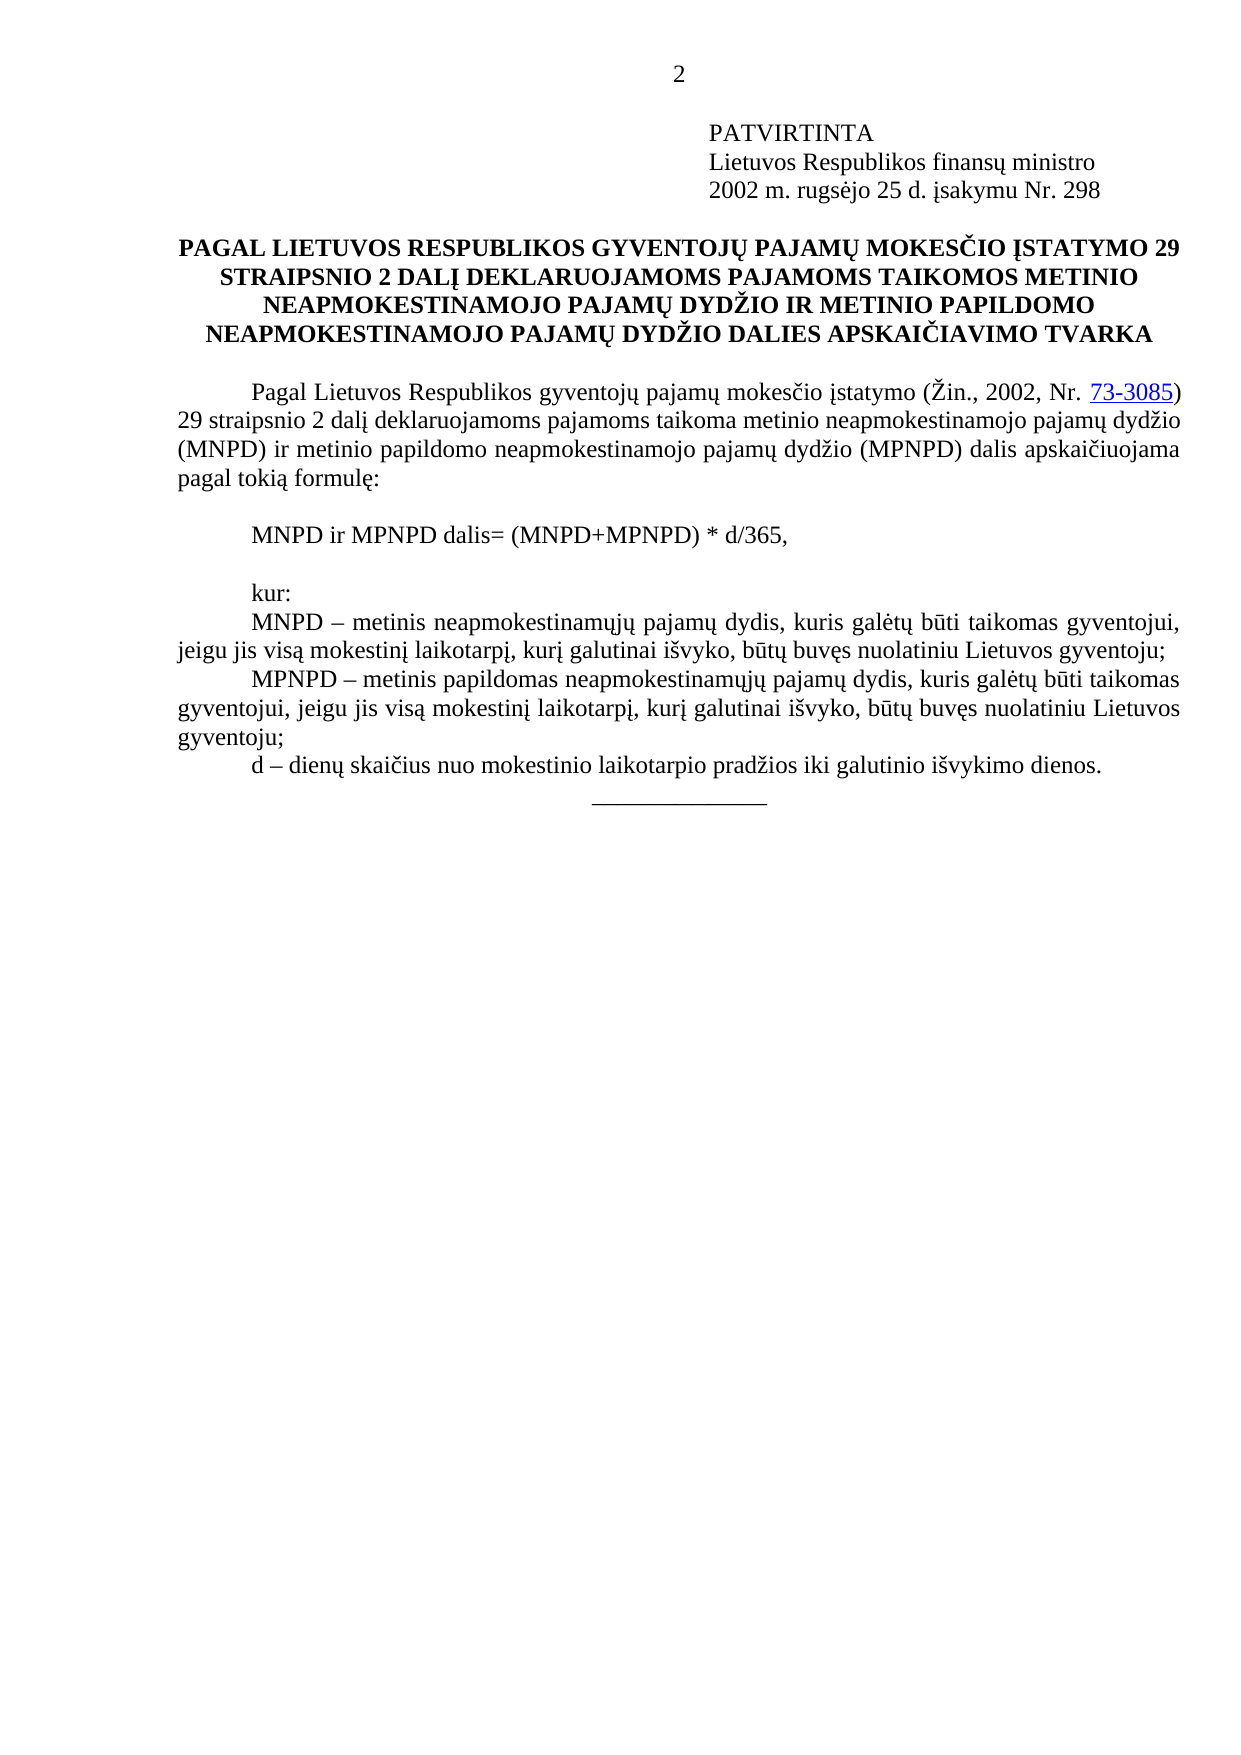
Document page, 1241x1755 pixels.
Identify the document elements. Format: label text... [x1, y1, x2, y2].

text Pagal Lietuvos Respublikos gyventojų pajamų mokesčio įstatymo (Žin., 2002, Nr. 73-3085) 29 straipsnio 2 dalį deklaruojamoms pajamoms taikoma metinio neapmokestinamojo pajamų dydžio (MNPD) ir metinio papildomo neapmokestinamojo pajamų dydžio (MPNPD) dalis apskaičiuojama pagal tokią formulę: [177, 377, 1181, 492]
text PAGAL LIETUVOS RESPUBLIKOS GYVENTOJŲ PAJAMŲ MOKESČIO ĮSTATYMO 29 STRAIPSNIO 2 DALĮ DEKLARUOJAMOMS PAJAMOMS TAIKOMOS METINIO NEAPMOKESTINAMOJO PAJAMŲ DYDŽIO IR METINIO PAPILDOMO NEAPMOKESTINAMOJO PAJAMŲ DYDŽIO DALIES APSKAIČIAVIMO TVARKA [177, 233, 1181, 348]
text Lietuvos Respublikos finansų ministro [177, 147, 1181, 176]
text kur: [177, 578, 1181, 607]
text MNPD ir MPNPD dalis= (MNPD+MPNPD) * d/365, [177, 521, 1181, 549]
text d – dienų skaičius nuo mokestinio laikotarpio pradžios iki galutinio išvykimo dienos. [177, 751, 1181, 779]
text ______________ [177, 779, 1181, 808]
text MPNPD – metinis papildomas neapmokestinamųjų pajamų dydis, kuris galėtų būti taikomas gyventojui, jeigu jis visą mokestinį laikotarpį, kurį galutinai išvyko, būtų buvęs nuolatiniu Lietuvos gyventoju; [177, 664, 1181, 751]
text MNPD – metinis neapmokestinamųjų pajamų dydis, kuris galėtų būti taikomas gyventojui, jeigu jis visą mokestinį laikotarpį, kurį galutinai išvyko, būtų buvęs nuolatiniu Lietuvos gyventoju; [177, 607, 1181, 664]
text PATVIRTINTA [177, 118, 1181, 147]
text 2002 m. rugsėjo 25 d. įsakymu Nr. 298 [177, 176, 1181, 204]
